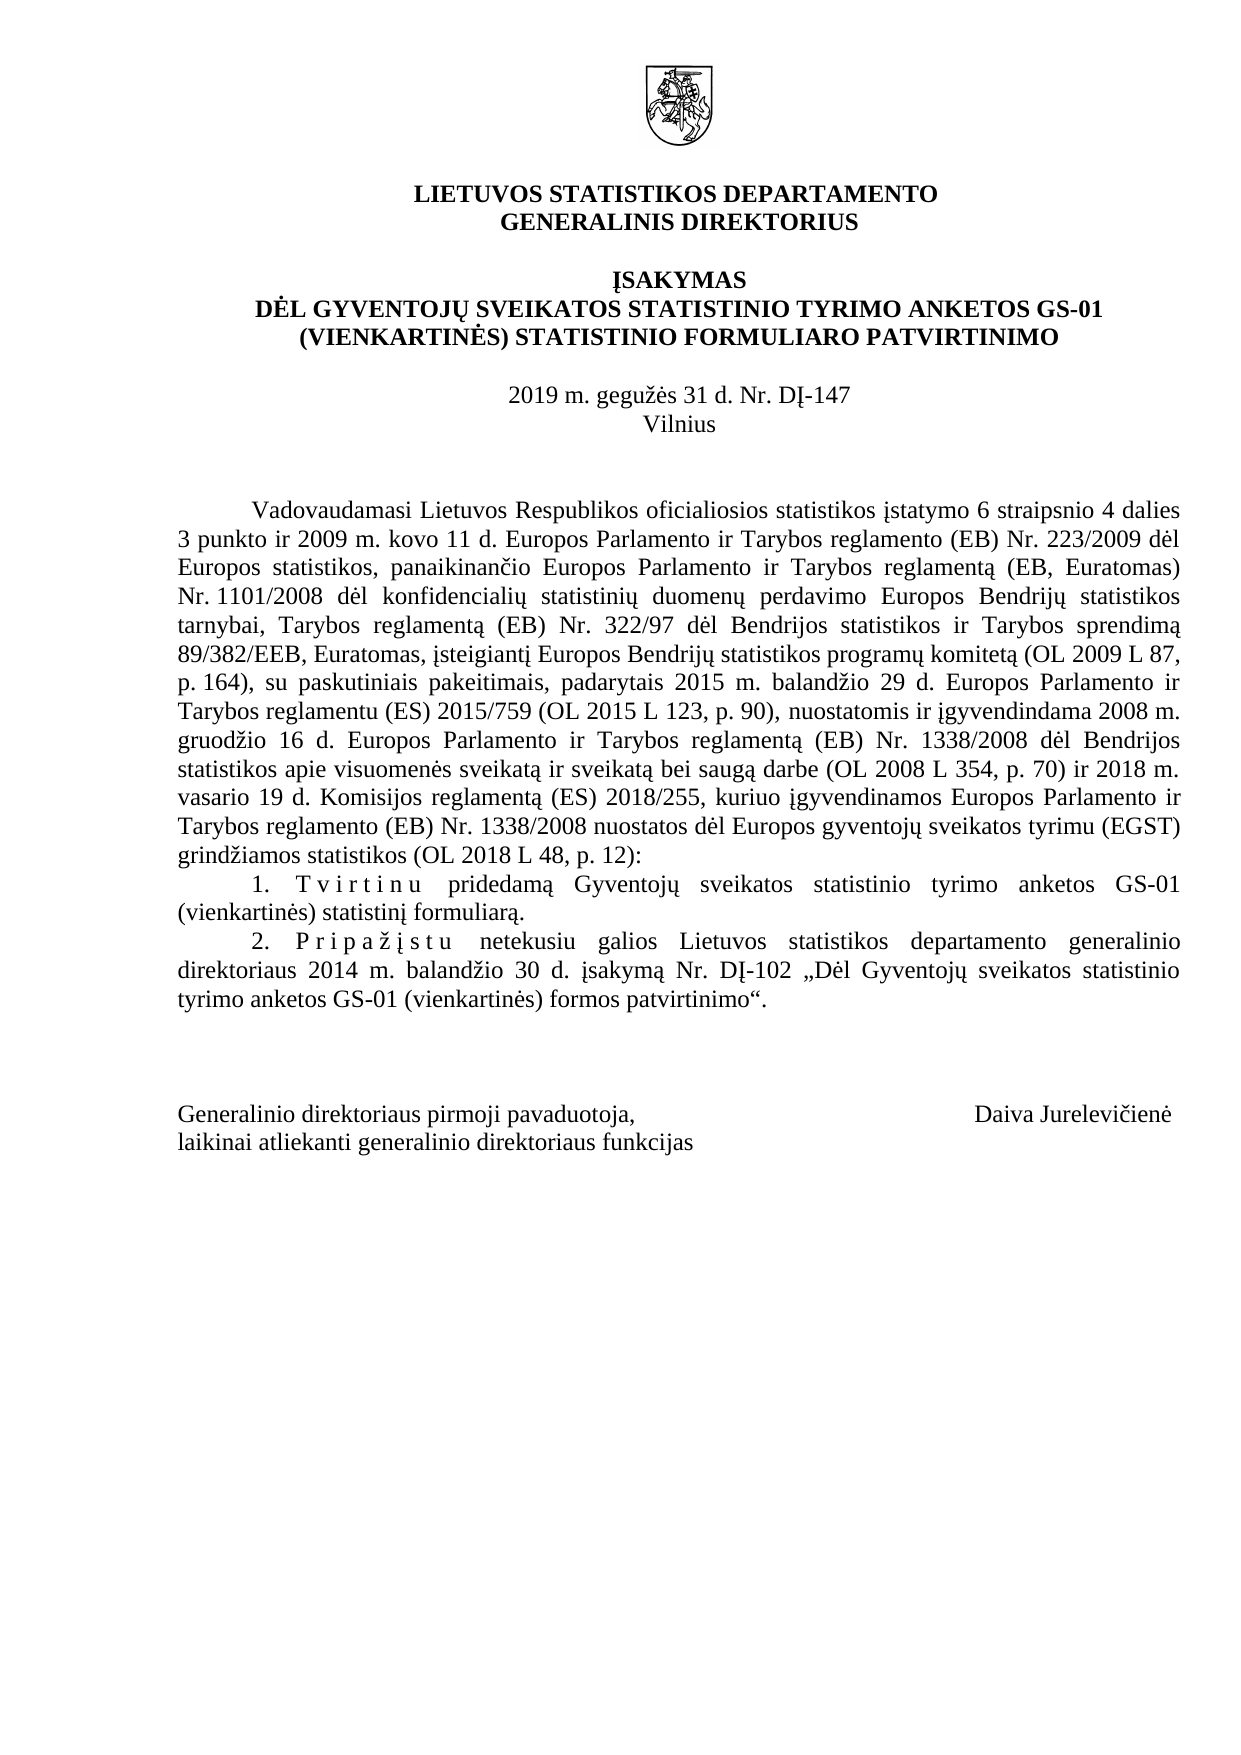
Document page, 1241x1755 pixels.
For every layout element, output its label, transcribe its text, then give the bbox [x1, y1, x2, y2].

text GENERALINIS DIREKTORIUS [177, 207, 1181, 236]
text 2019 m. gegužės 31 d. Nr. DĮ-147 [177, 380, 1181, 409]
text Generalinio direktoriaus pirmoji pavaduotoja, Daiva Jurelevičienė [177, 1099, 1181, 1127]
text ĮSAKYMAS [177, 265, 1181, 294]
text LIETUVOS STATISTIKOS DEPARTAMENTO [177, 179, 1181, 207]
text DĖL GYVENTOJŲ SVEIKATOS STATISTINIO TYRIMO ANKETOS GS-01 (VIENKARTINĖS) STATISTINIO FORMULIARO PATVIRTINIMO [177, 294, 1181, 351]
text Vilnius [177, 409, 1181, 437]
text laikinai atliekanti generalinio direktoriaus funkcijas [177, 1127, 1181, 1156]
text 1. Tvirtinu pridedamą Gyventojų sveikatos statistinio tyrimo anketos GS-01 (vienkartinės) statistinį formuliarą. [177, 869, 1181, 926]
text 2. Pripažįstu netekusiu galios Lietuvos statistikos departamento generalinio direktoriaus 2014 m. balandžio 30 d. įsakymą Nr. DĮ-102 „Dėl Gyventojų sveikatos statistinio tyrimo anketos GS-01 (vienkartinės) formos patvirtinimo“. [177, 926, 1181, 1012]
text Vadovaudamasi Lietuvos Respublikos oficialiosios statistikos įstatymo 6 straipsnio 4 dalies 3 punkto ir 2009 m. kovo 11 d. Europos Parlamento ir Tarybos reglamento (EB) Nr. 223/2009 dėl Europos statistikos, panaikinančio Europos Parlamento ir Tarybos reglamentą (EB, Euratomas) Nr. 1101/2008 dėl konfidencialių statistinių duomenų perdavimo Europos Bendrijų statistikos tarnybai, Tarybos reglamentą (EB) Nr. 322/97 dėl Bendrijos statistikos ir Tarybos sprendimą 89/382/EEB, Euratomas, įsteigiantį Europos Bendrijų statistikos programų komitetą (OL 2009 L 87, p. 164), su paskutiniais pakeitimais, padarytais 2015 m. balandžio 29 d. Europos Parlamento ir Tarybos reglamentu (ES) 2015/759 (OL 2015 L 123, p. 90), nuostatomis ir įgyvendindama 2008 m. gruodžio 16 d. Europos Parlamento ir Tarybos reglamentą (EB) Nr. 1338/2008 dėl Bendrijos statistikos apie visuomenės sveikatą ir sveikatą bei saugą darbe (OL 2008 L 354, p. 70) ir 2018 m. vasario 19 d. Komisijos reglamentą (ES) 2018/255, kuriuo įgyvendinamos Europos Parlamento ir Tarybos reglamento (EB) Nr. 1338/2008 nuostatos dėl Europos gyventojų sveikatos tyrimu (EGST) grindžiamos statistikos (OL 2018 L 48, p. 12): [177, 495, 1181, 869]
